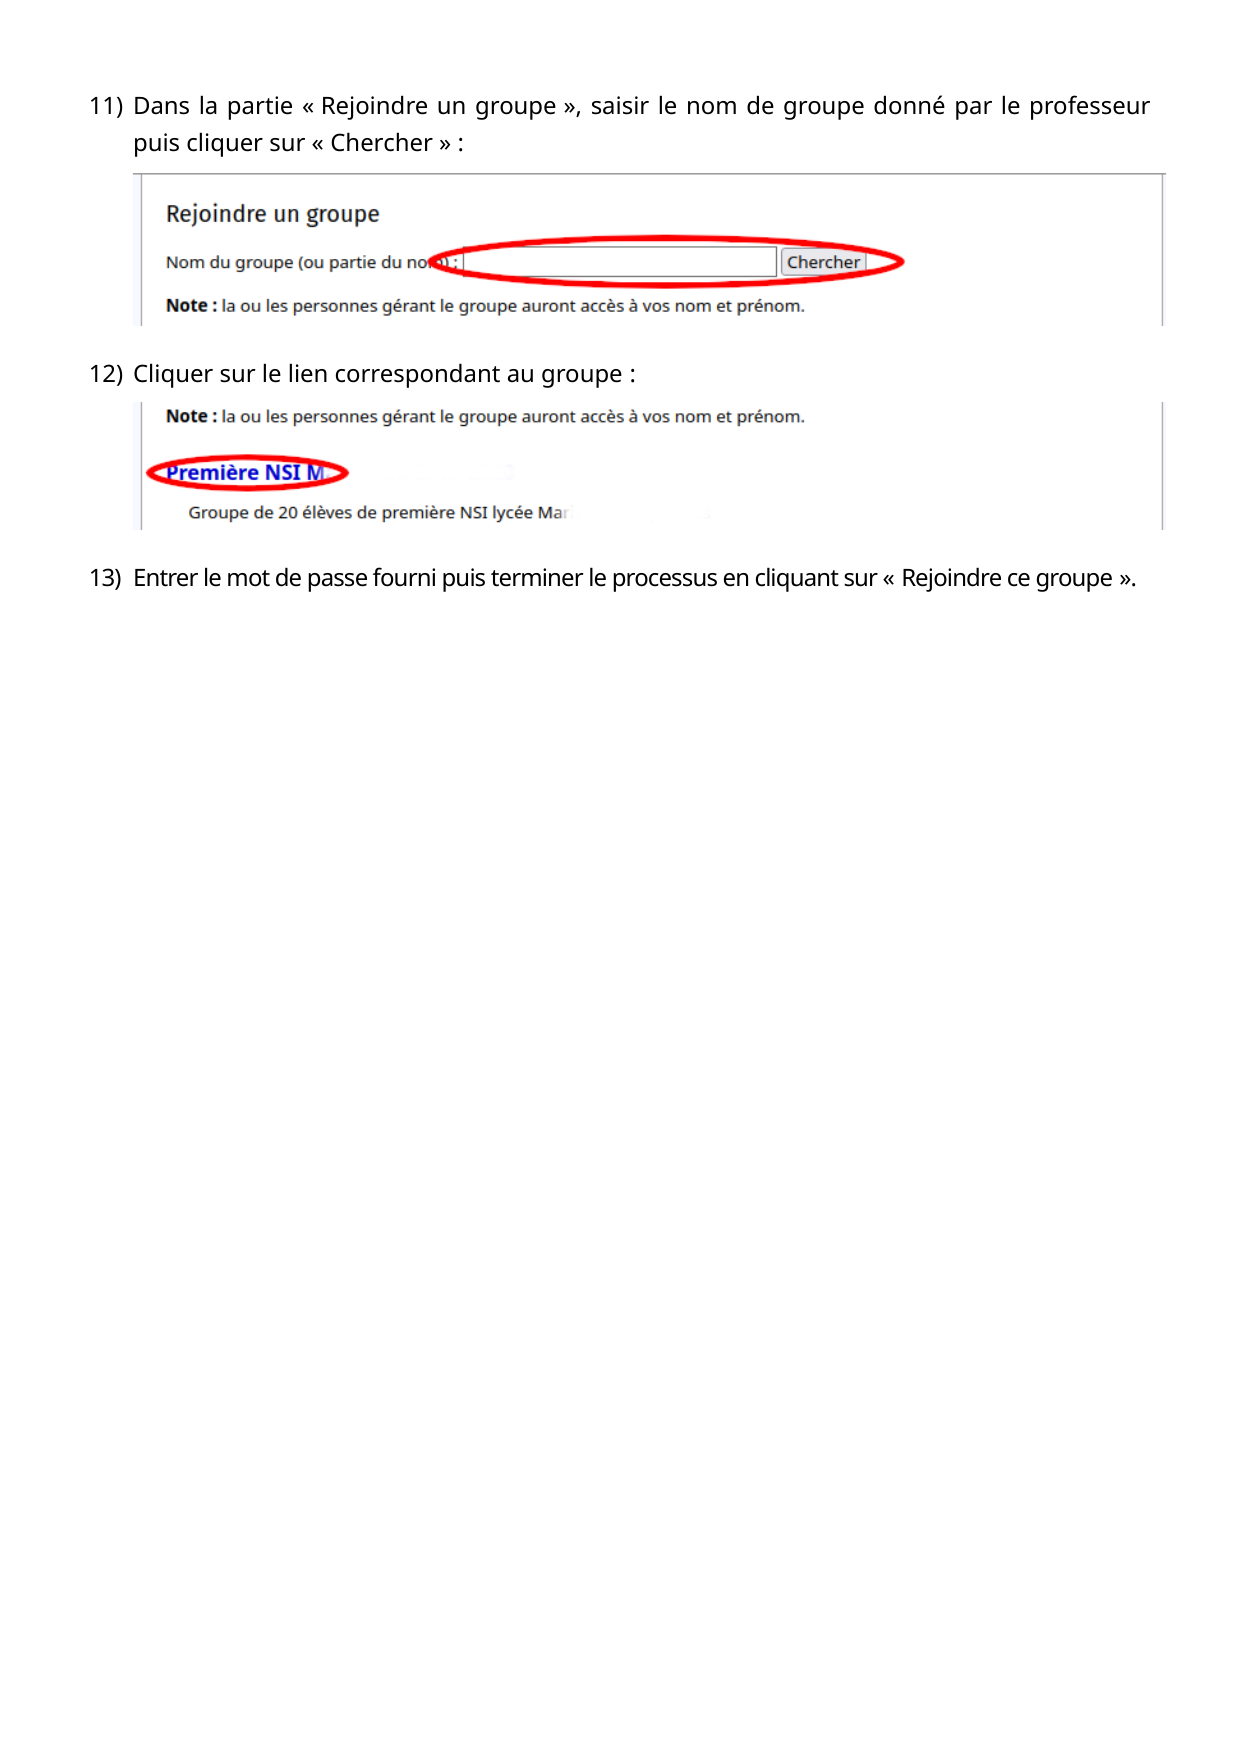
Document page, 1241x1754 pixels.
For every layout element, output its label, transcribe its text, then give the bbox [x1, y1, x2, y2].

list Cliquer sur le lien correspondant au groupe : [88, 356, 1152, 389]
picture [132, 402, 1167, 530]
list Dans la partie « Rejoindre un groupe », saisir le nom de groupe donné par le professeur puis cliquer sur « Chercher » : [88, 88, 1152, 158]
picture [132, 172, 1167, 326]
list Entrer le mot de passe fourni puis terminer le processus en cliquant sur « Rejoindre ce groupe ». [88, 561, 1152, 594]
